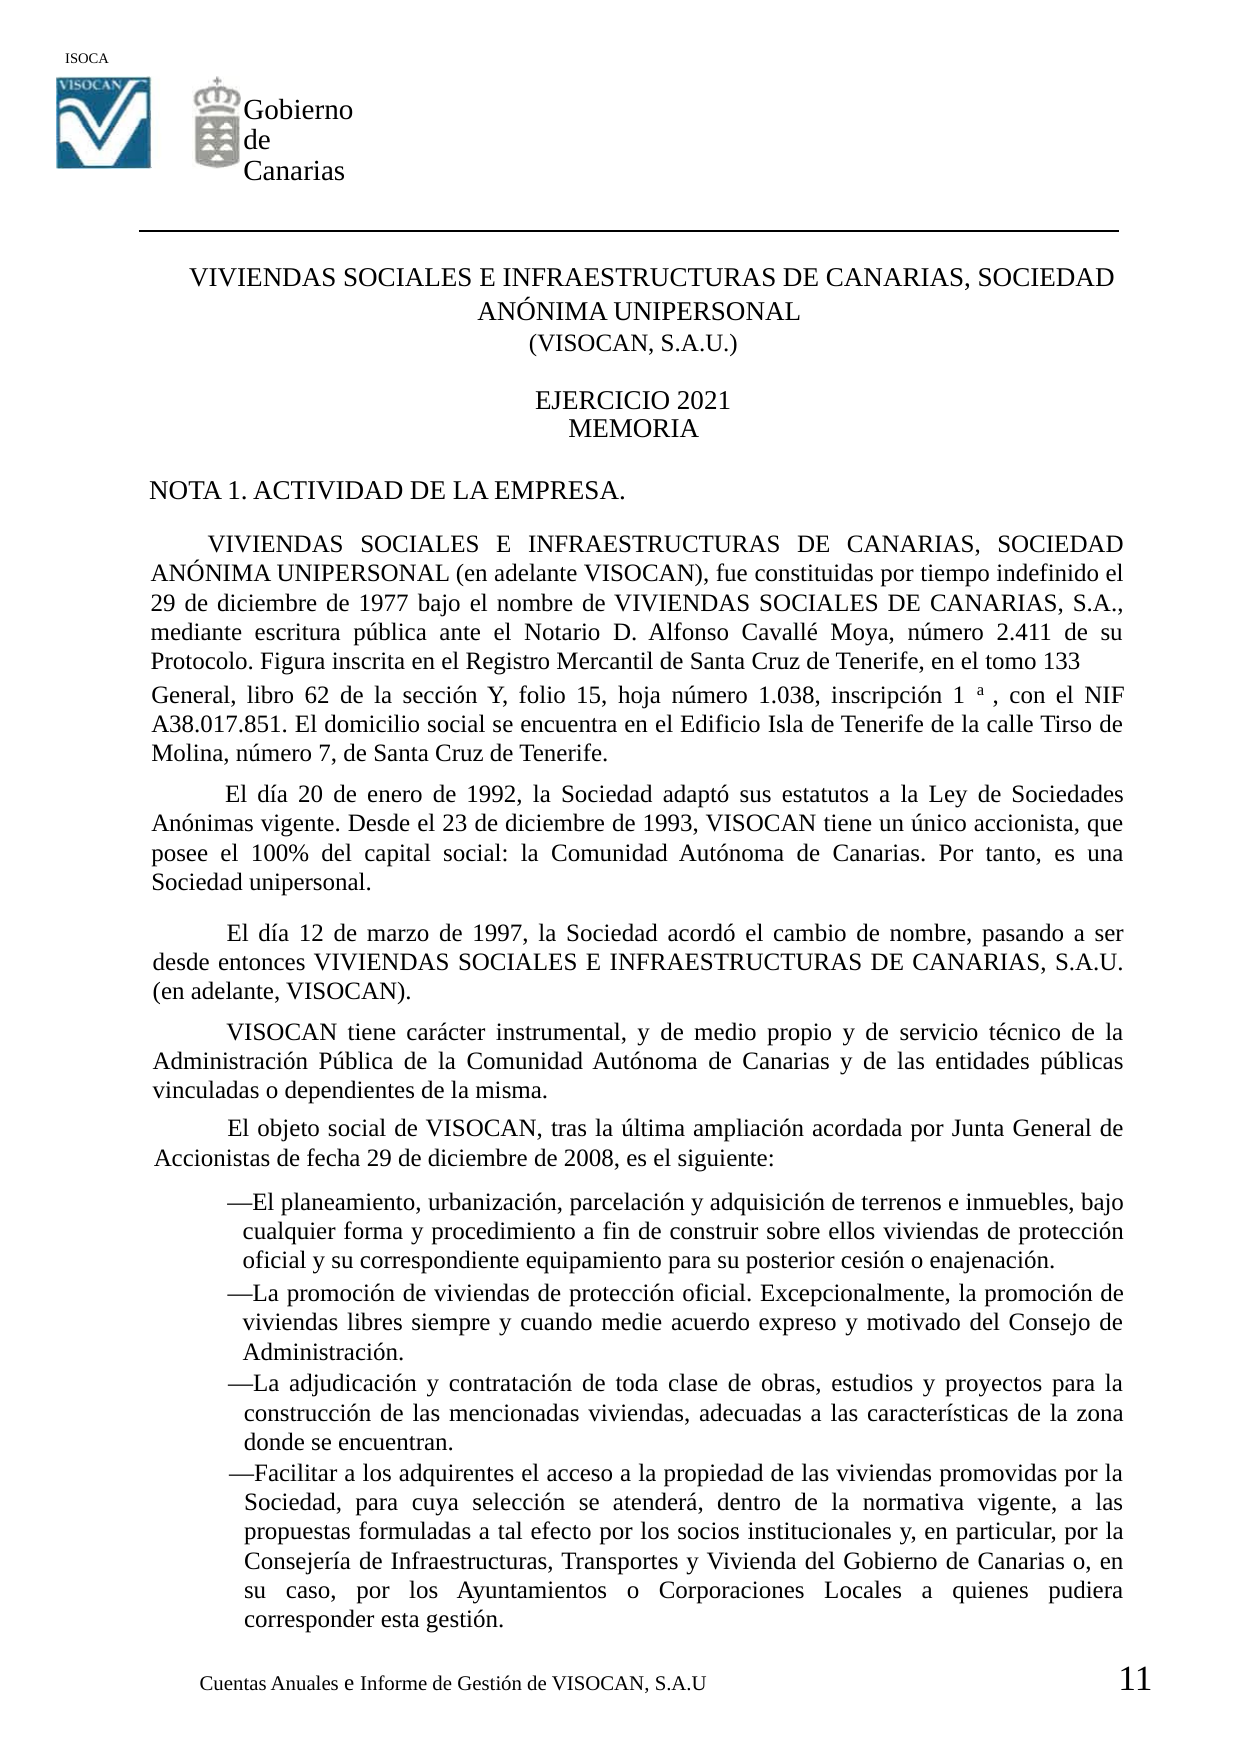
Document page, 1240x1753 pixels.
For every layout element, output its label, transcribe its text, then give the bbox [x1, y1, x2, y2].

text El día 12 de marzo de 1997, la Sociedad acordó el cambio de nombre, pasando a ser desde entonces VIVIENDAS SOCIALES E INFRAESTRUCTURAS DE CANARIAS, S.A.U. (en adelante, VISOCAN). [152, 918, 1124, 1005]
text —La promoción de viviendas de protección oficial. Excepcionalmente, la promoción de viviendas libres siempre y cuando medie acuerdo expreso y motivado del Consejo de Administración. [227, 1278, 1124, 1365]
text El objeto social de VISOCAN, tras la última ampliación acordada por Junta General de Accionistas de fecha 29 de diciembre de 2008, es el siguiente: [153, 1113, 1124, 1172]
text —La adjudicación y contratación de toda clase de obras, estudios y proyectos para la construcción de las mencionadas viviendas, adecuadas a las características de la zona donde se encuentran. [228, 1368, 1124, 1456]
text —El planeamiento, urbanización, parcelación y adquisición de terrenos e inmuebles, bajo cualquier forma y procedimiento a fin de construir sobre ellos viviendas de protección oficial y su correspondiente equipamiento para su posterior cesión o enajenación. [227, 1187, 1124, 1274]
text —Facilitar a los adquirentes el acceso a la propiedad de las viviendas promovidas por la Sociedad, para cuya selección se atenderá, dentro de la normativa vigente, a las propuestas formuladas a tal efecto por los socios institucionales y, en particular, por la Consejería de Infraestructuras, Transportes y Vivienda del Gobierno de Canarias o, en su caso, por los Ayuntamientos o Corporaciones Locales a quienes pudiera corresponder esta gestión. [229, 1458, 1124, 1633]
text (VISOCAN, S.A.U.) [157, 328, 1109, 357]
text EJERCICIO 2021 MEMORIA [472, 386, 794, 444]
text VISOCAN tiene carácter instrumental, y de medio propio y de servicio técnico de la Administración Pública de la Comunidad Autónoma de Canarias y de las entidades públicas vinculadas o dependientes de la misma. [152, 1017, 1124, 1104]
text NOTA 1. ACTIVIDAD DE LA EMPRESA. [149, 474, 1126, 505]
text El día 20 de enero de 1992, la Sociedad adaptó sus estatutos a la Ley de Sociedades Anónimas vigente. Desde el 23 de diciembre de 1993, VISOCAN tiene un único accionista, que posee el 100% del capital social: la Comunidad Autónoma de Canarias. Por tanto, es una Sociedad unipersonal. [151, 779, 1124, 896]
text VIVIENDAS SOCIALES E INFRAESTRUCTURAS DE CANARIAS, SOCIEDAD ANÓNIMA UNIPERSONAL [189, 261, 1126, 326]
text VIVIENDAS SOCIALES E INFRAESTRUCTURAS DE CANARIAS, SOCIEDAD ANÓNIMA UNIPERSONAL (en adelante VISOCAN), fue constituidas por tiempo indefinido el 29 de diciembre de 1977 bajo el nombre de VIVIENDAS SOCIALES DE CANARIAS, S.A., mediante escritura pública ante el Notario D. Alfonso Cavallé Moya, número 2.411 de su Protocolo. Figura inscrita en el Registro Mercantil de Santa Cruz de Tenerife, en el tomo 133 [150, 529, 1124, 675]
text General, libro 62 de la sección Y, folio 15, hoja número 1.038, inscripción 1 a , con el NIF A38.017.851. El domicilio social se encuentra en el Edificio Isla de Tenerife de la calle Tirso de Molina, número 7, de Santa Cruz de Tenerife. [151, 680, 1124, 767]
